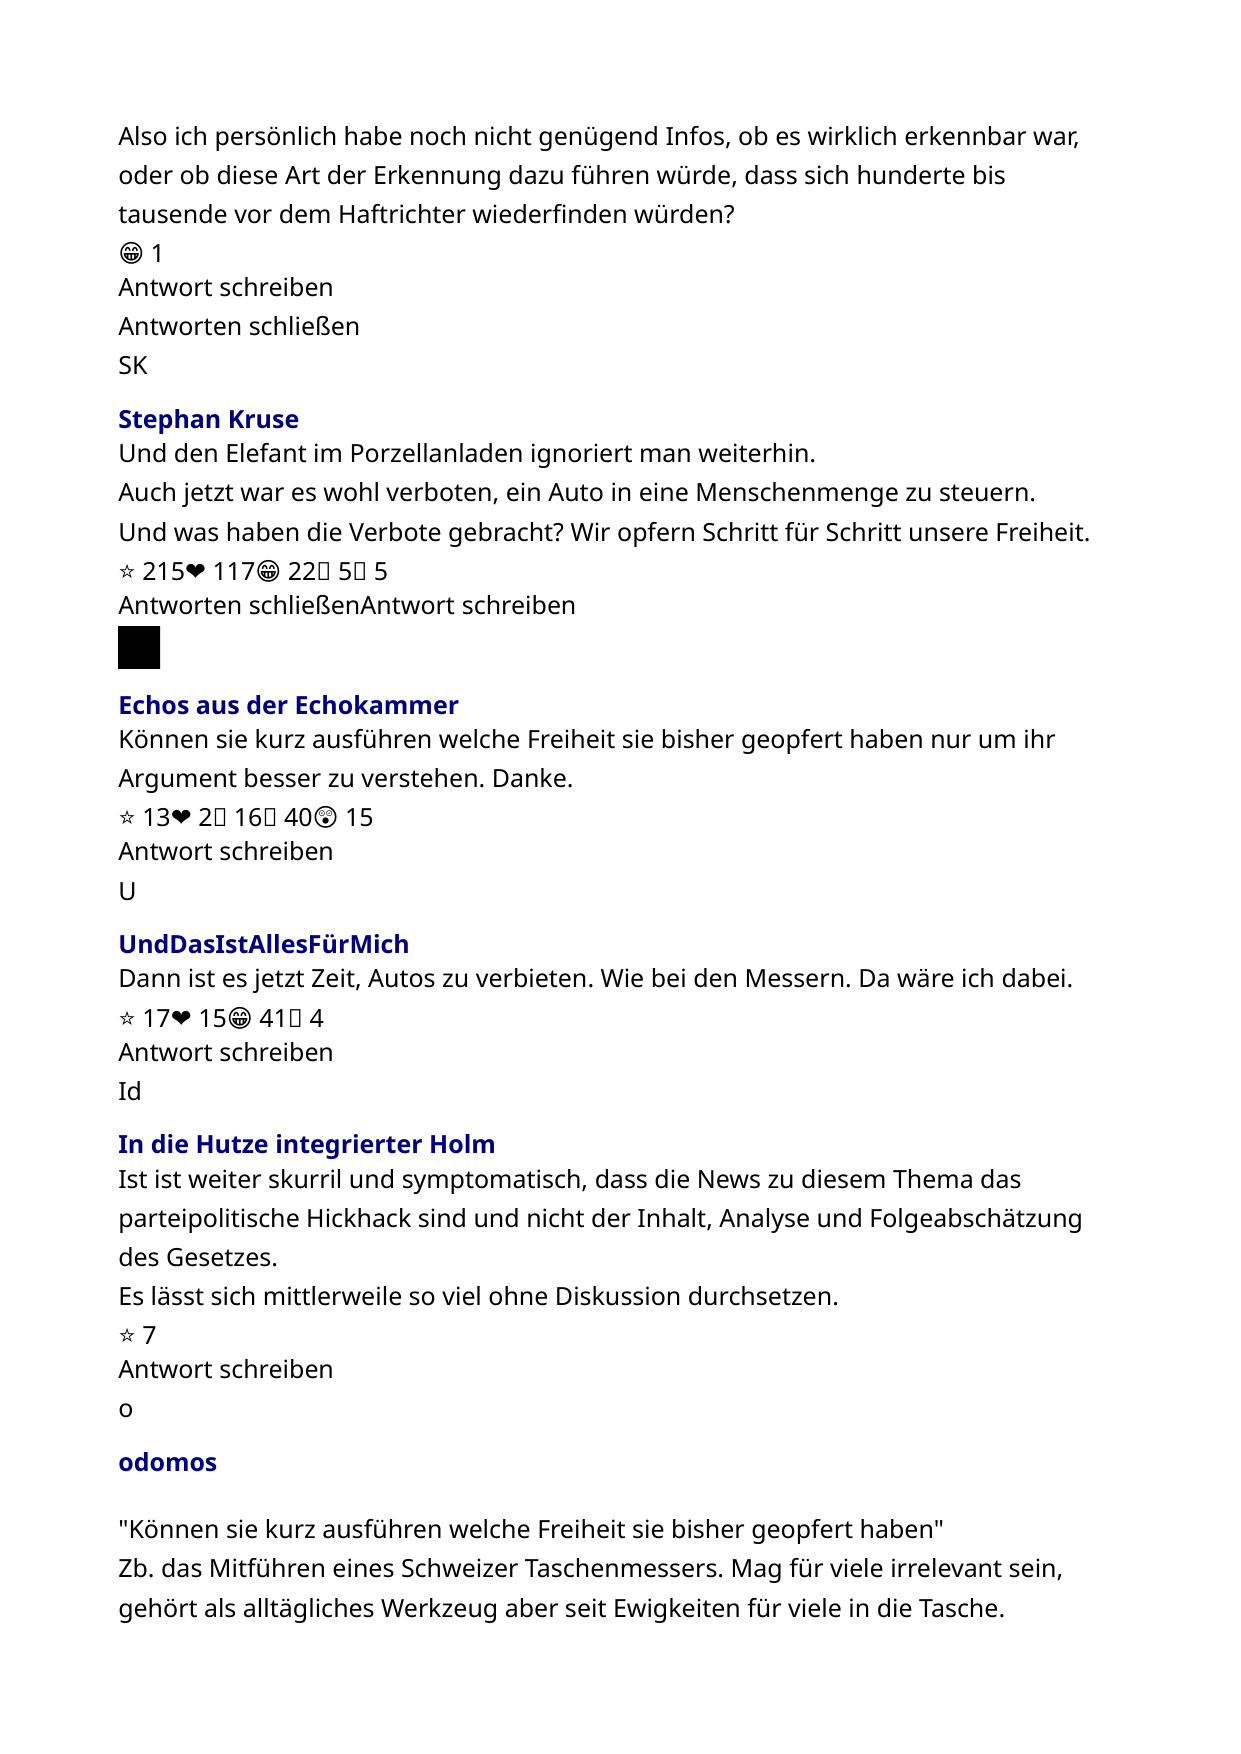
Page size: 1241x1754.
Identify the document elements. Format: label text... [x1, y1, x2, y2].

text Antwort schreiben [118, 1352, 1122, 1386]
text Also ich persönlich habe noch nicht genügend Infos, ob es wirklich erkennbar war, oder ob diese Art der Erkennung dazu führen würde, dass sich hunderte bis tausende vor dem Haftrichter wiederfinden würden? [118, 118, 1122, 231]
text Und was haben die Verbote gebracht? Wir opfern Schritt für Schritt unsere Freiheit. [118, 514, 1122, 548]
text ⭐️ 215❤️ 117😁 22🙁 5🤨 5 [118, 553, 1122, 587]
text Antwort schreiben [118, 270, 1122, 304]
text Zb. das Mitführen eines Schweizer Taschenmessers. Mag für viele irrelevant sein, gehört als alltägliches Werkzeug aber seit Ewigkeiten für viele in die Tasche. [118, 1551, 1122, 1624]
text ⭐️ 13❤️ 2🙁 16🤨 40😲 15 [118, 800, 1122, 834]
text Ist ist weiter skurril und symptomatisch, dass die News zu diesem Thema das parteipolitische Hickhack sind und nicht der Inhalt, Analyse und Folgeabschätzung des Gesetzes. [118, 1161, 1122, 1274]
subtitle Echos aus der Echokammer [118, 688, 1122, 722]
text Und den Elefant im Porzellanladen ignoriert man weiterhin. [118, 436, 1122, 470]
text "Können sie kurz ausführen welche Freiheit sie bisher geopfert haben" [118, 1512, 1122, 1546]
text 😁 1 [118, 236, 1122, 270]
text Auch jetzt war es wohl verboten, ein Auto in eine Menschenmenge zu steuern. [118, 475, 1122, 509]
subtitle odomos [118, 1445, 1122, 1479]
subtitle In die Hutze integrierter Holm [118, 1127, 1122, 1161]
text SK [118, 348, 1122, 382]
picture [118, 626, 161, 669]
text Antwort schreiben [118, 1034, 1122, 1068]
text Antworten schließenAntwort schreiben [118, 587, 1122, 621]
text U [118, 873, 1122, 907]
text o [118, 1391, 1122, 1425]
text ⭐️ 7 [118, 1318, 1122, 1352]
text ⭐️ 17❤️ 15😁 41🤨 4 [118, 1000, 1122, 1034]
subtitle Stephan Kruse [118, 402, 1122, 436]
text Antworten schließen [118, 309, 1122, 343]
text Id [118, 1073, 1122, 1107]
subtitle UndDasIstAllesFürMich [118, 927, 1122, 961]
text Können sie kurz ausführen welche Freiheit sie bisher geopfert haben nur um ihr Argument besser zu verstehen. Danke. [118, 722, 1122, 795]
text Antwort schreiben [118, 834, 1122, 868]
text Dann ist es jetzt Zeit, Autos zu verbieten. Wie bei den Messern. Da wäre ich dabei. [118, 961, 1122, 995]
text Es lässt sich mittlerweile so viel ohne Diskussion durchsetzen. [118, 1279, 1122, 1313]
